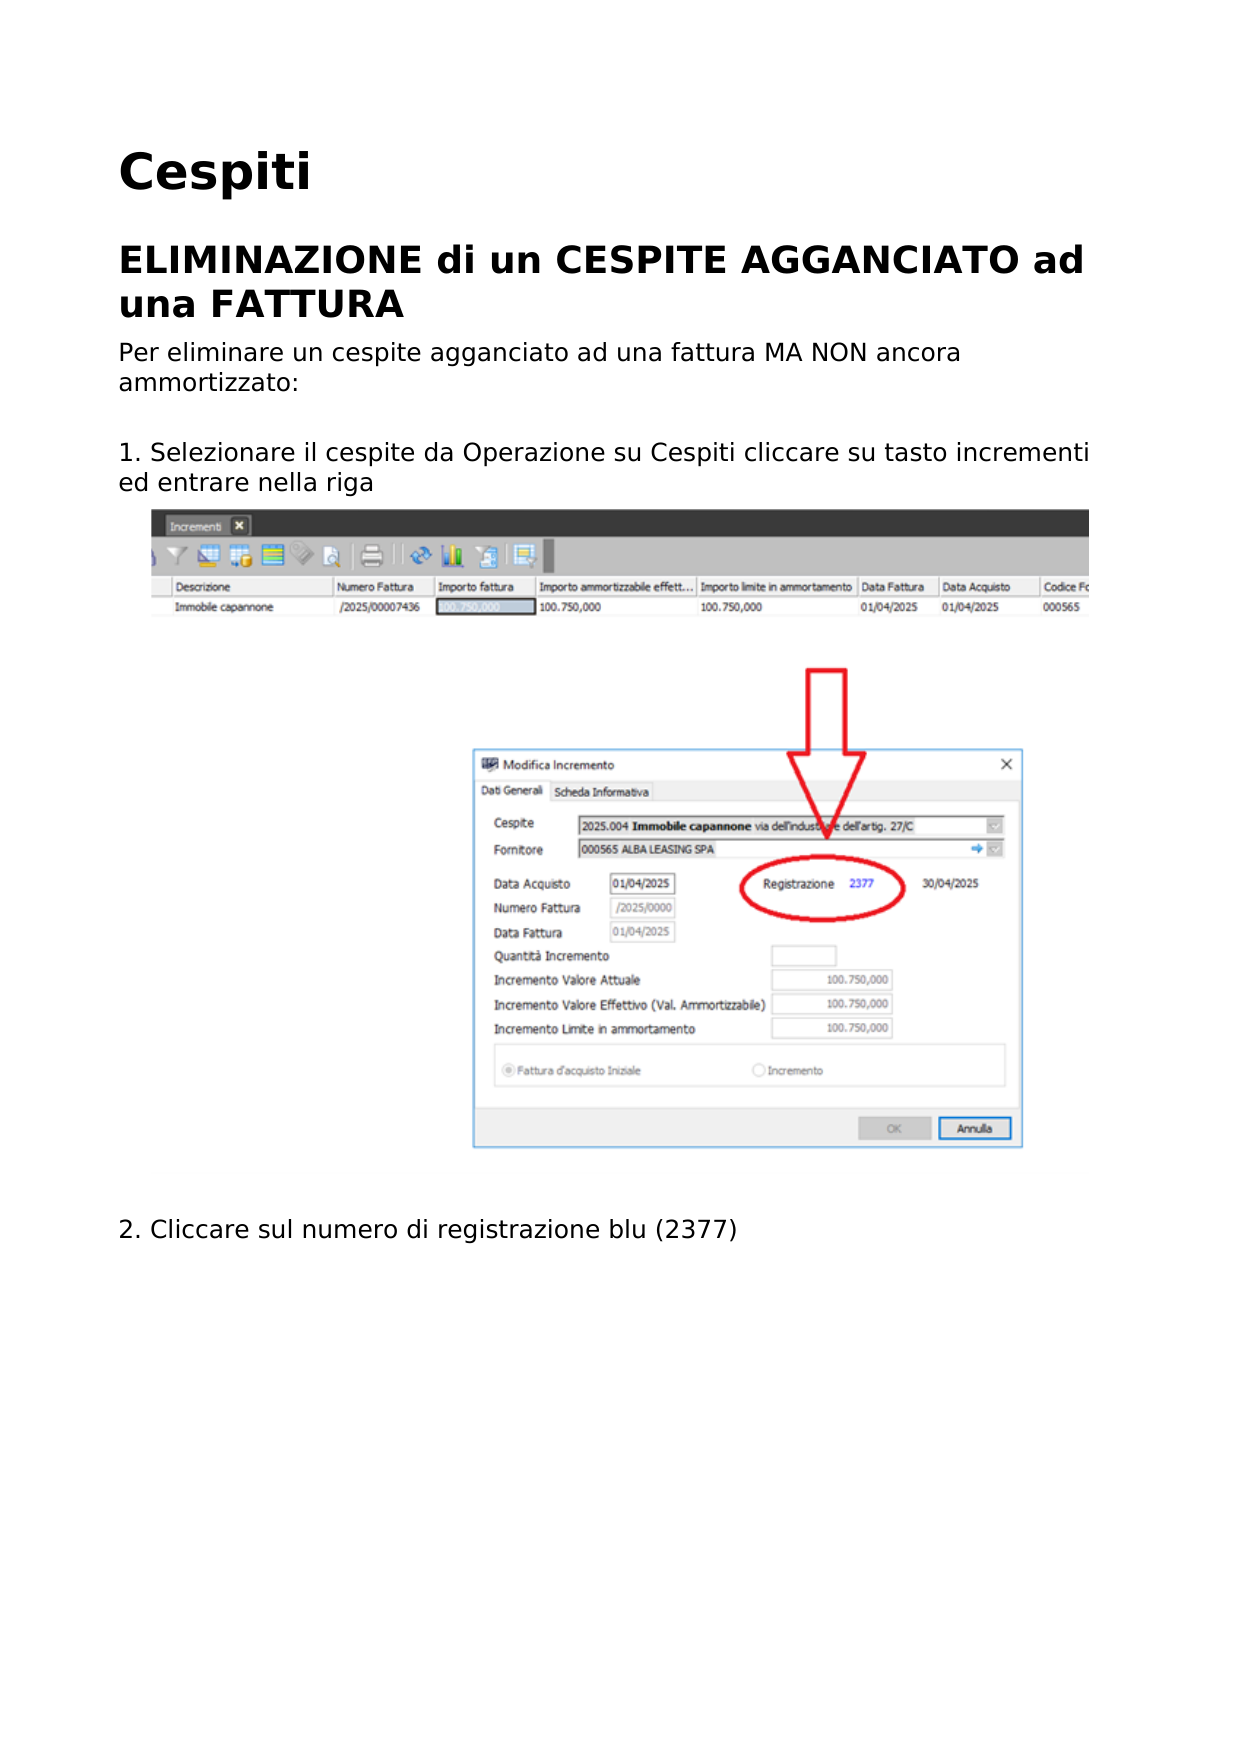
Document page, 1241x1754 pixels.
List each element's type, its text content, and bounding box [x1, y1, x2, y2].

subtitle ELIMINAZIONE di un CESPITE AGGANCIATO ad una FATTURA [118, 239, 1122, 326]
text 2. Cliccare sul numero di registrazione blu (2377) [118, 1216, 1122, 1245]
subtitle Cespiti [118, 143, 1122, 201]
text 1. Selezionare il cespite da Operazione su Cespiti cliccare su tasto incrementi ed entrare nella riga [118, 439, 1122, 497]
picture [151, 509, 1089, 1174]
text Per eliminare un cespite agganciato ad una fattura MA NON ancora ammortizzato: [118, 339, 1122, 426]
